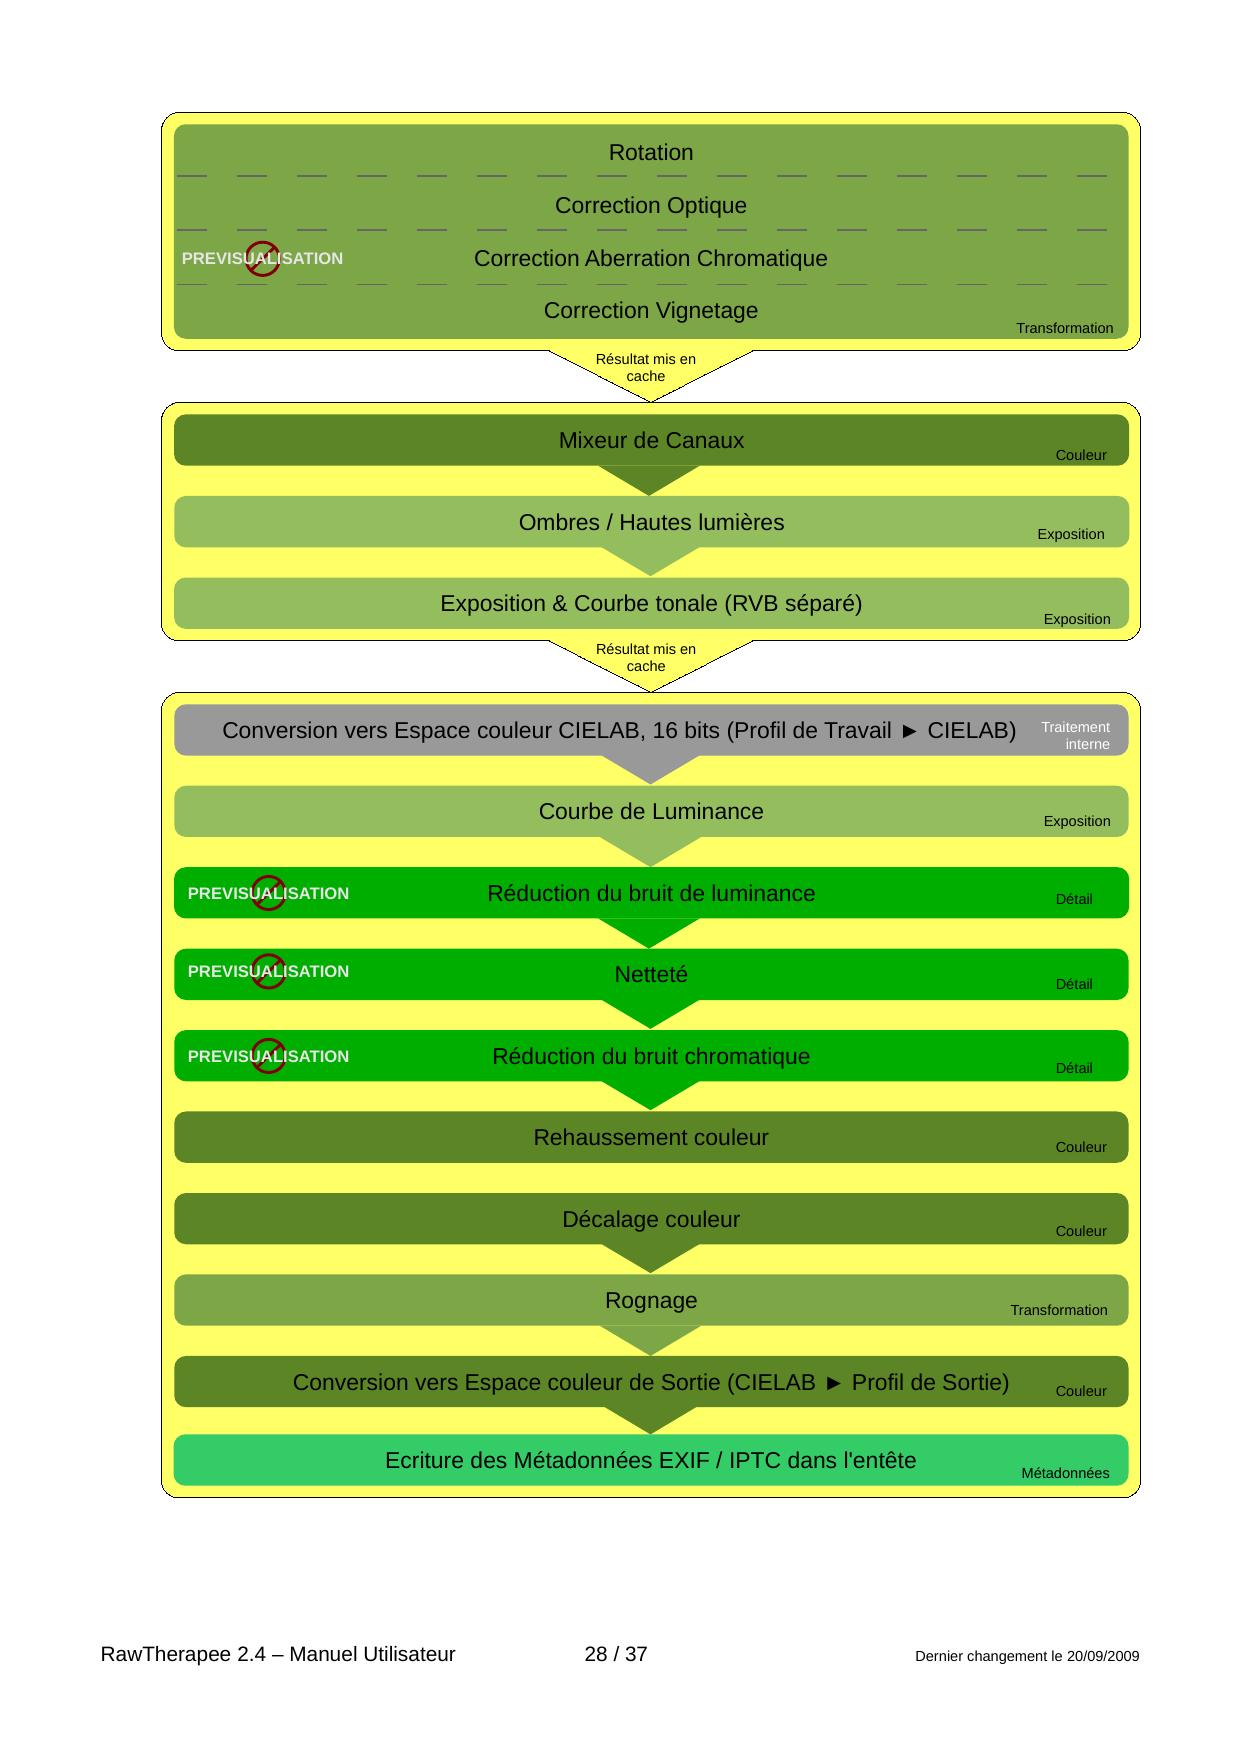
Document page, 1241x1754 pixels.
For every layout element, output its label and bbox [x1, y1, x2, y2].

table_cell [161, 402, 174, 416]
table_cell [654, 338, 1141, 402]
table_cell [161, 1485, 173, 1498]
table_cell [1129, 1485, 1141, 1498]
table_cell [654, 628, 1141, 692]
table_cell [161, 112, 174, 126]
table_cell [161, 628, 648, 692]
table_cell [1128, 402, 1141, 415]
table_cell [161, 693, 171, 705]
table_cell [1131, 693, 1141, 705]
table_cell [161, 337, 648, 402]
table_cell [1128, 112, 1141, 125]
